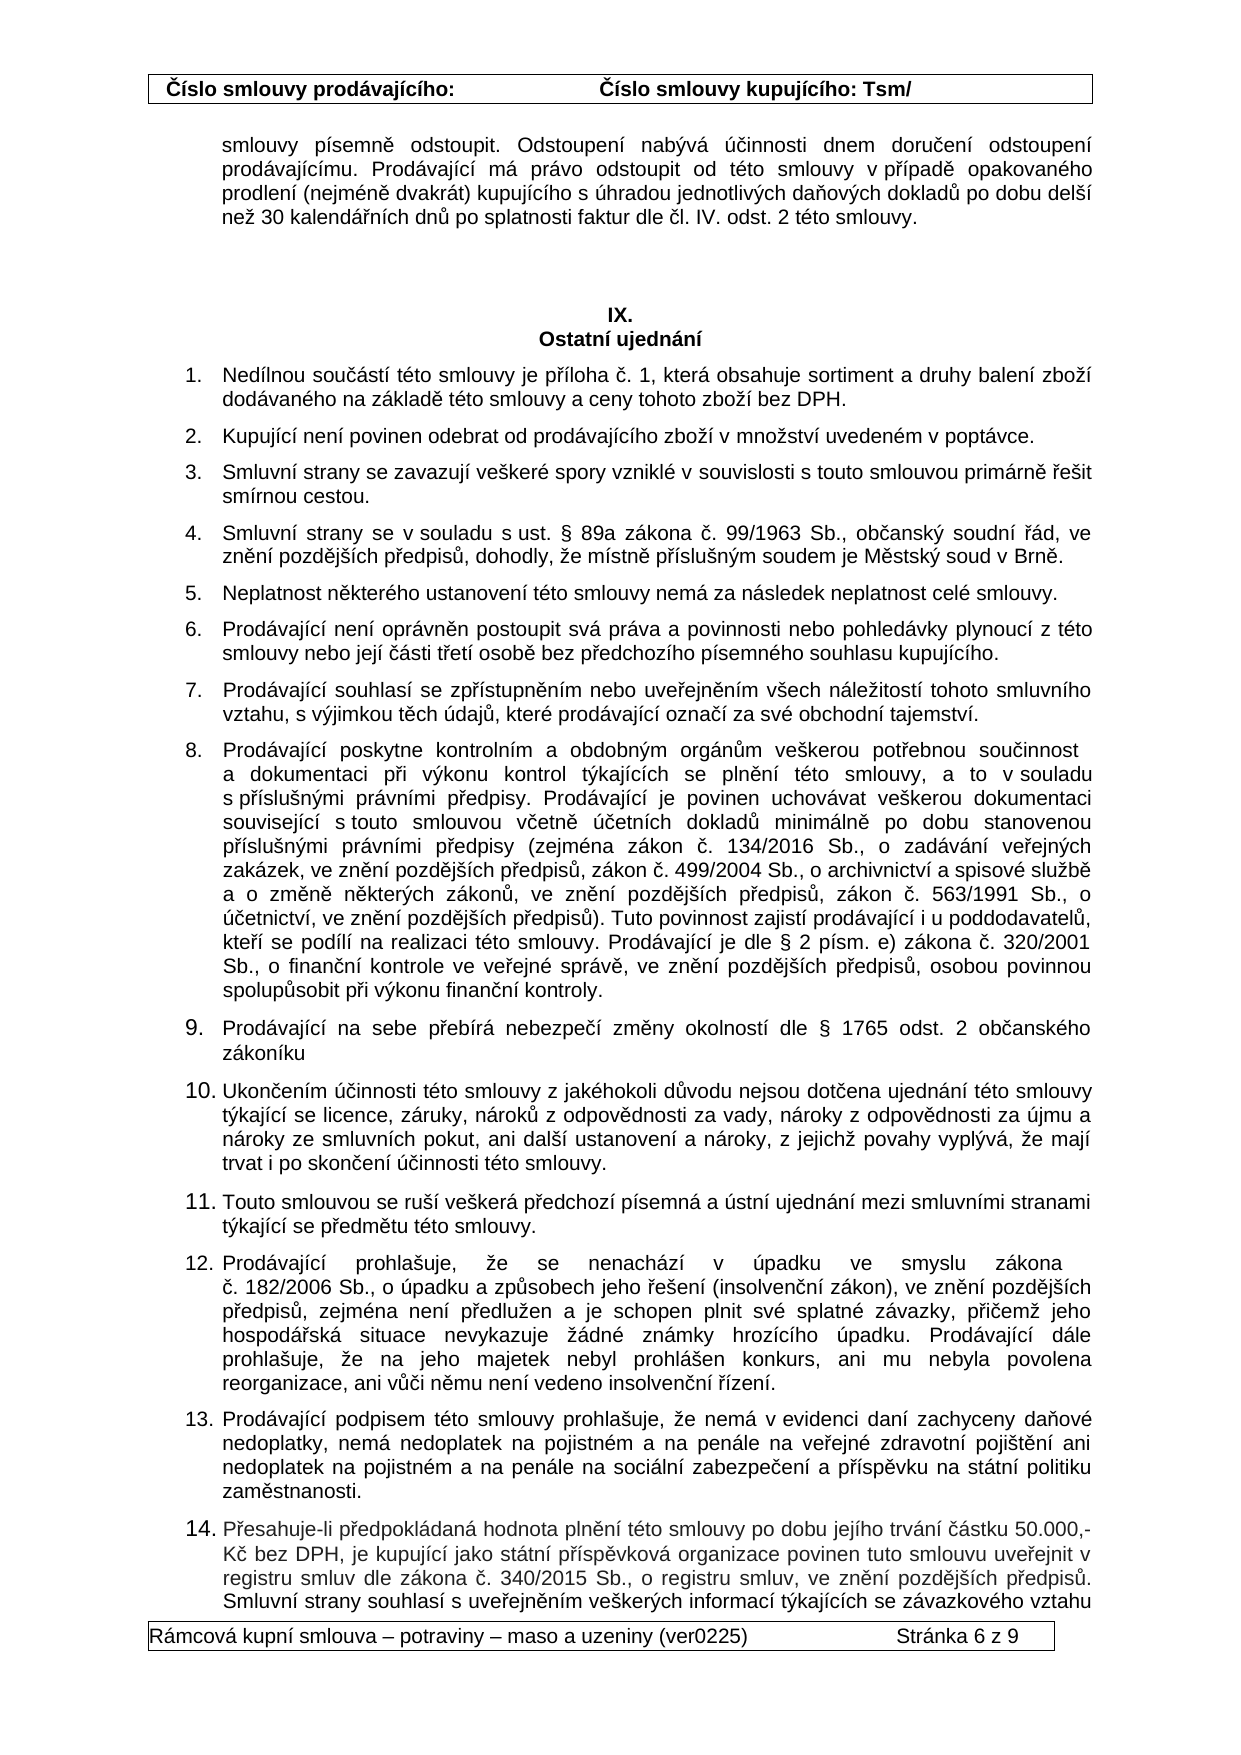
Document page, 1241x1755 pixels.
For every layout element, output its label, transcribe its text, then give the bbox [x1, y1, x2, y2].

text IX. [148, 303, 1093, 327]
list Touto smlouvou se ruší veškerá předchozí písemná a ústní ujednání mezi smluvními stranami týkající se předmětu této smlouvy. [185, 1188, 1093, 1238]
list Smluvní strany se zavazují veškeré spory vzniklé v souvislosti s touto smlouvou primárně řešit smírnou cestou. [185, 460, 1093, 508]
list Prodávající souhlasí se zpřístupněním nebo uveřejněním všech náležitostí tohoto smluvního vztahu, s výjimkou těch údajů, které prodávající označí za své obchodní tajemství. [185, 678, 1093, 726]
list Nedílnou součástí této smlouvy je příloha č. 1, která obsahuje sortiment a druhy balení zboží dodávaného na základě této smlouvy a ceny tohoto zboží bez DPH. [185, 363, 1093, 411]
list Prodávající poskytne kontrolním a obdobným orgánům veškerou potřebnou součinnost a dokumentaci při výkonu kontrol týkajících se plnění této smlouvy, a to v souladu s příslušnými právními předpisy. Prodávající je povinen uchovávat veškerou dokumentaci související s touto smlouvou včetně účetních dokladů minimálně po dobu stanovenou příslušnými právními předpisy (zejména zákon č. 134/2016 Sb., o zadávání veřejných zakázek, ve znění pozdějších předpisů, zákon č. 499/2004 Sb., o archivnictví a spisové službě a o změně některých zákonů, ve znění pozdějších předpisů, zákon č. 563/1991 Sb., o účetnictví, ve znění pozdějších předpisů). Tuto povinnost zajistí prodávající i u poddodavatelů, kteří se podílí na realizaci této smlouvy. Prodávající je dle § 2 písm. e) zákona č. 320/2001 Sb., o finanční kontrole ve veřejné správě, ve znění pozdějších předpisů, osobou povinnou spolupůsobit při výkonu finanční kontroly. [185, 738, 1093, 1002]
list Prodávající podpisem této smlouvy prohlašuje, že nemá v evidenci daní zachyceny daňové nedoplatky, nemá nedoplatek na pojistném a na penále na veřejné zdravotní pojištění ani nedoplatek na pojistném a na penále na sociální zabezpečení a příspěvku na státní politiku zaměstnanosti. [185, 1407, 1093, 1503]
list Neplatnost některého ustanovení této smlouvy nemá za následek neplatnost celé smlouvy. [185, 581, 1093, 605]
list Ukončením účinnosti této smlouvy z jakéhokoli důvodu nejsou dotčena ujednání této smlouvy týkající se licence, záruky, nároků z odpovědnosti za vady, nároky z odpovědnosti za újmu a nároky ze smluvních pokut, ani další ustanovení a nároky, z jejichž povahy vyplývá, že mají trvat i po skončení účinnosti této smlouvy. [185, 1077, 1093, 1175]
list Smluvní strany se v souladu s ust. § 89a zákona č. 99/1963 Sb., občanský soudní řád, ve znění pozdějších předpisů, dohodly, že místně příslušným soudem je Městský soud v Brně. [185, 520, 1093, 568]
list Prodávající na sebe přebírá nebezpečí změny okolností dle § 1765 odst. 2 občanského zákoníku [185, 1014, 1093, 1064]
text Ostatní ujednání [148, 327, 1093, 351]
list Přesahuje-li předpokládaná hodnota plnění této smlouvy po dobu jejího trvání částku 50.000,- Kč bez DPH, je kupující jako státní příspěvková organizace povinen tuto smlouvu uveřejnit v registru smluv dle zákona č. 340/2015 Sb., o registru smluv, ve znění pozdějších předpisů. Smluvní strany souhlasí s uveřejněním veškerých informací týkajících se závazkového vztahu [185, 1515, 1093, 1613]
list Prodávající prohlašuje, že se nenachází v úpadku ve smyslu zákona č. 182/2006 Sb., o úpadku a způsobech jeho řešení (insolvenční zákon), ve znění pozdějších předpisů, zejména není předlužen a je schopen plnit své splatné závazky, přičemž jeho hospodářská situace nevykazuje žádné známky hrozícího úpadku. Prodávající dále prohlašuje, že na jeho majetek nebyl prohlášen konkurs, ani mu nebyla povolena reorganizace, ani vůči němu není vedeno insolvenční řízení. [185, 1251, 1093, 1394]
list smlouvy písemně odstoupit. Odstoupení nabývá účinnosti dnem doručení odstoupení prodávajícímu. Prodávající má právo odstoupit od této smlouvy v případě opakovaného prodlení (nejméně dvakrát) kupujícího s úhradou jednotlivých daňových dokladů po dobu delší než 30 kalendářních dnů po splatnosti faktur dle čl. IV. odst. 2 této smlouvy. [177, 133, 1093, 229]
list Kupující není povinen odebrat od prodávajícího zboží v množství uvedeném v poptávce. [185, 423, 1093, 447]
list Prodávající není oprávněn postoupit svá práva a povinnosti nebo pohledávky plynoucí z této smlouvy nebo její části třetí osobě bez předchozího písemného souhlasu kupujícího. [185, 617, 1093, 665]
